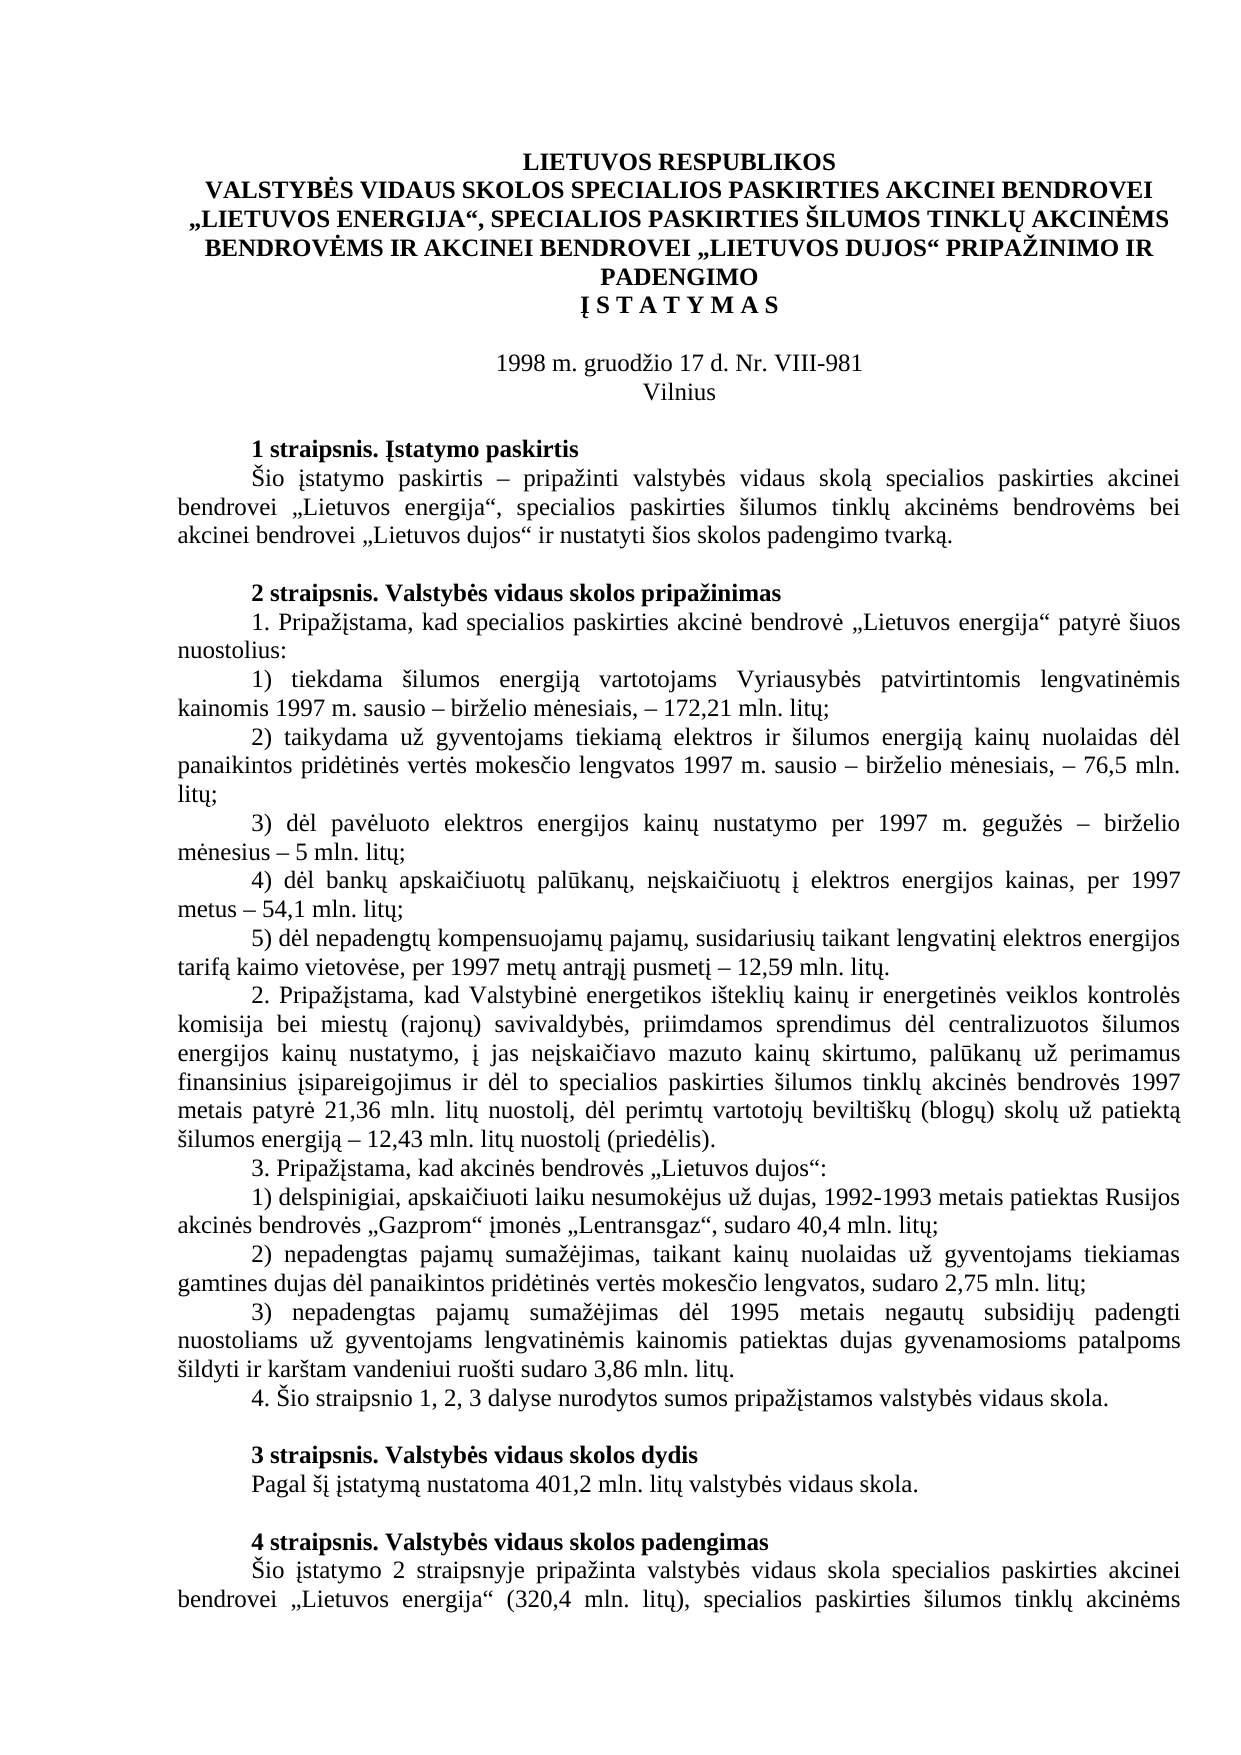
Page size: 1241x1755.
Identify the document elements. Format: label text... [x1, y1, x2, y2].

text 5) dėl nepadengtų kompensuojamų pajamų, susidariusių taikant lengvatinį elektros energijos tarifą kaimo vietovėse, per 1997 metų antrąjį pusmetį – 12,59 mln. litų. [177, 923, 1181, 981]
text Šio įstatymo 2 straipsnyje pripažinta valstybės vidaus skola specialios paskirties akcinei bendrovei „Lietuvos energija“ (320,4 mln. litų), specialios paskirties šilumos tinklų akcinėms [177, 1556, 1181, 1613]
text VALSTYBĖS VIDAUS SKOLOS SPECIALIOS PASKIRTIES AKCINEI BENDROVEI „LIETUVOS ENERGIJA“, SPECIALIOS PASKIRTIES ŠILUMOS TINKLŲ AKCINĖMS BENDROVĖMS IR AKCINEI BENDROVEI „LIETUVOS DUJOS“ PRIPAŽINIMO IR PADENGIMO [177, 176, 1181, 291]
text 3) dėl pavėluoto elektros energijos kainų nustatymo per 1997 m. gegužės – birželio mėnesius – 5 mln. litų; [177, 808, 1181, 866]
text Šio įstatymo paskirtis – pripažinti valstybės vidaus skolą specialios paskirties akcinei bendrovei „Lietuvos energija“, specialios paskirties šilumos tinklų akcinėms bendrovėms bei akcinei bendrovei „Lietuvos dujos“ ir nustatyti šios skolos padengimo tvarką. [177, 463, 1181, 549]
text 2) taikydama už gyventojams tiekiamą elektros ir šilumos energiją kainų nuolaidas dėl panaikintos pridėtinės vertės mokesčio lengvatos 1997 m. sausio – birželio mėnesiais, – 76,5 mln. litų; [177, 722, 1181, 808]
text Vilnius [177, 377, 1181, 406]
text 4) dėl bankų apskaičiuotų palūkanų, neįskaičiuotų į elektros energijos kainas, per 1997 metus – 54,1 mln. litų; [177, 866, 1181, 923]
text 2 straipsnis. Valstybės vidaus skolos pripažinimas [177, 578, 1181, 607]
text 1998 m. gruodžio 17 d. Nr. VIII-981 [177, 348, 1181, 377]
text 1) delspinigiai, apskaičiuoti laiku nesumokėjus už dujas, 1992-1993 metais patiektas Rusijos akcinės bendrovės „Gazprom“ įmonės „Lentransgaz“, sudaro 40,4 mln. litų; [177, 1182, 1181, 1239]
text Pagal šį įstatymą nustatoma 401,2 mln. litų valstybės vidaus skola. [177, 1469, 1181, 1498]
text 1) tiekdama šilumos energiją vartotojams Vyriausybės patvirtintomis lengvatinėmis kainomis 1997 m. sausio – birželio mėnesiais, – 172,21 mln. litų; [177, 664, 1181, 722]
text 1 straipsnis. Įstatymo paskirtis [177, 434, 1181, 463]
text 3 straipsnis. Valstybės vidaus skolos dydis [177, 1441, 1181, 1469]
text LIETUVOS RESPUBLIKOS [177, 147, 1181, 176]
text 4. Šio straipsnio 1, 2, 3 dalyse nurodytos sumos pripažįstamos valstybės vidaus skola. [177, 1383, 1181, 1412]
text Į S T A T Y M A S [177, 291, 1181, 319]
text 4 straipsnis. Valstybės vidaus skolos padengimas [177, 1527, 1181, 1556]
text 1. Pripažįstama, kad specialios paskirties akcinė bendrovė „Lietuvos energija“ patyrė šiuos nuostolius: [177, 607, 1181, 664]
text 2) nepadengtas pajamų sumažėjimas, taikant kainų nuolaidas už gyventojams tiekiamas gamtines dujas dėl panaikintos pridėtinės vertės mokesčio lengvatos, sudaro 2,75 mln. litų; [177, 1239, 1181, 1297]
text 2. Pripažįstama, kad Valstybinė energetikos išteklių kainų ir energetinės veiklos kontrolės komisija bei miestų (rajonų) savivaldybės, priimdamos sprendimus dėl centralizuotos šilumos energijos kainų nustatymo, į jas neįskaičiavo mazuto kainų skirtumo, palūkanų už perimamus finansinius įsipareigojimus ir dėl to specialios paskirties šilumos tinklų akcinės bendrovės 1997 metais patyrė 21,36 mln. litų nuostolį, dėl perimtų vartotojų beviltiškų (blogų) skolų už patiektą šilumos energiją – 12,43 mln. litų nuostolį (priedėlis). [177, 981, 1181, 1153]
text 3. Pripažįstama, kad akcinės bendrovės „Lietuvos dujos“: [177, 1153, 1181, 1182]
text 3) nepadengtas pajamų sumažėjimas dėl 1995 metais negautų subsidijų padengti nuostoliams už gyventojams lengvatinėmis kainomis patiektas dujas gyvenamosioms patalpoms šildyti ir karštam vandeniui ruošti sudaro 3,86 mln. litų. [177, 1297, 1181, 1383]
